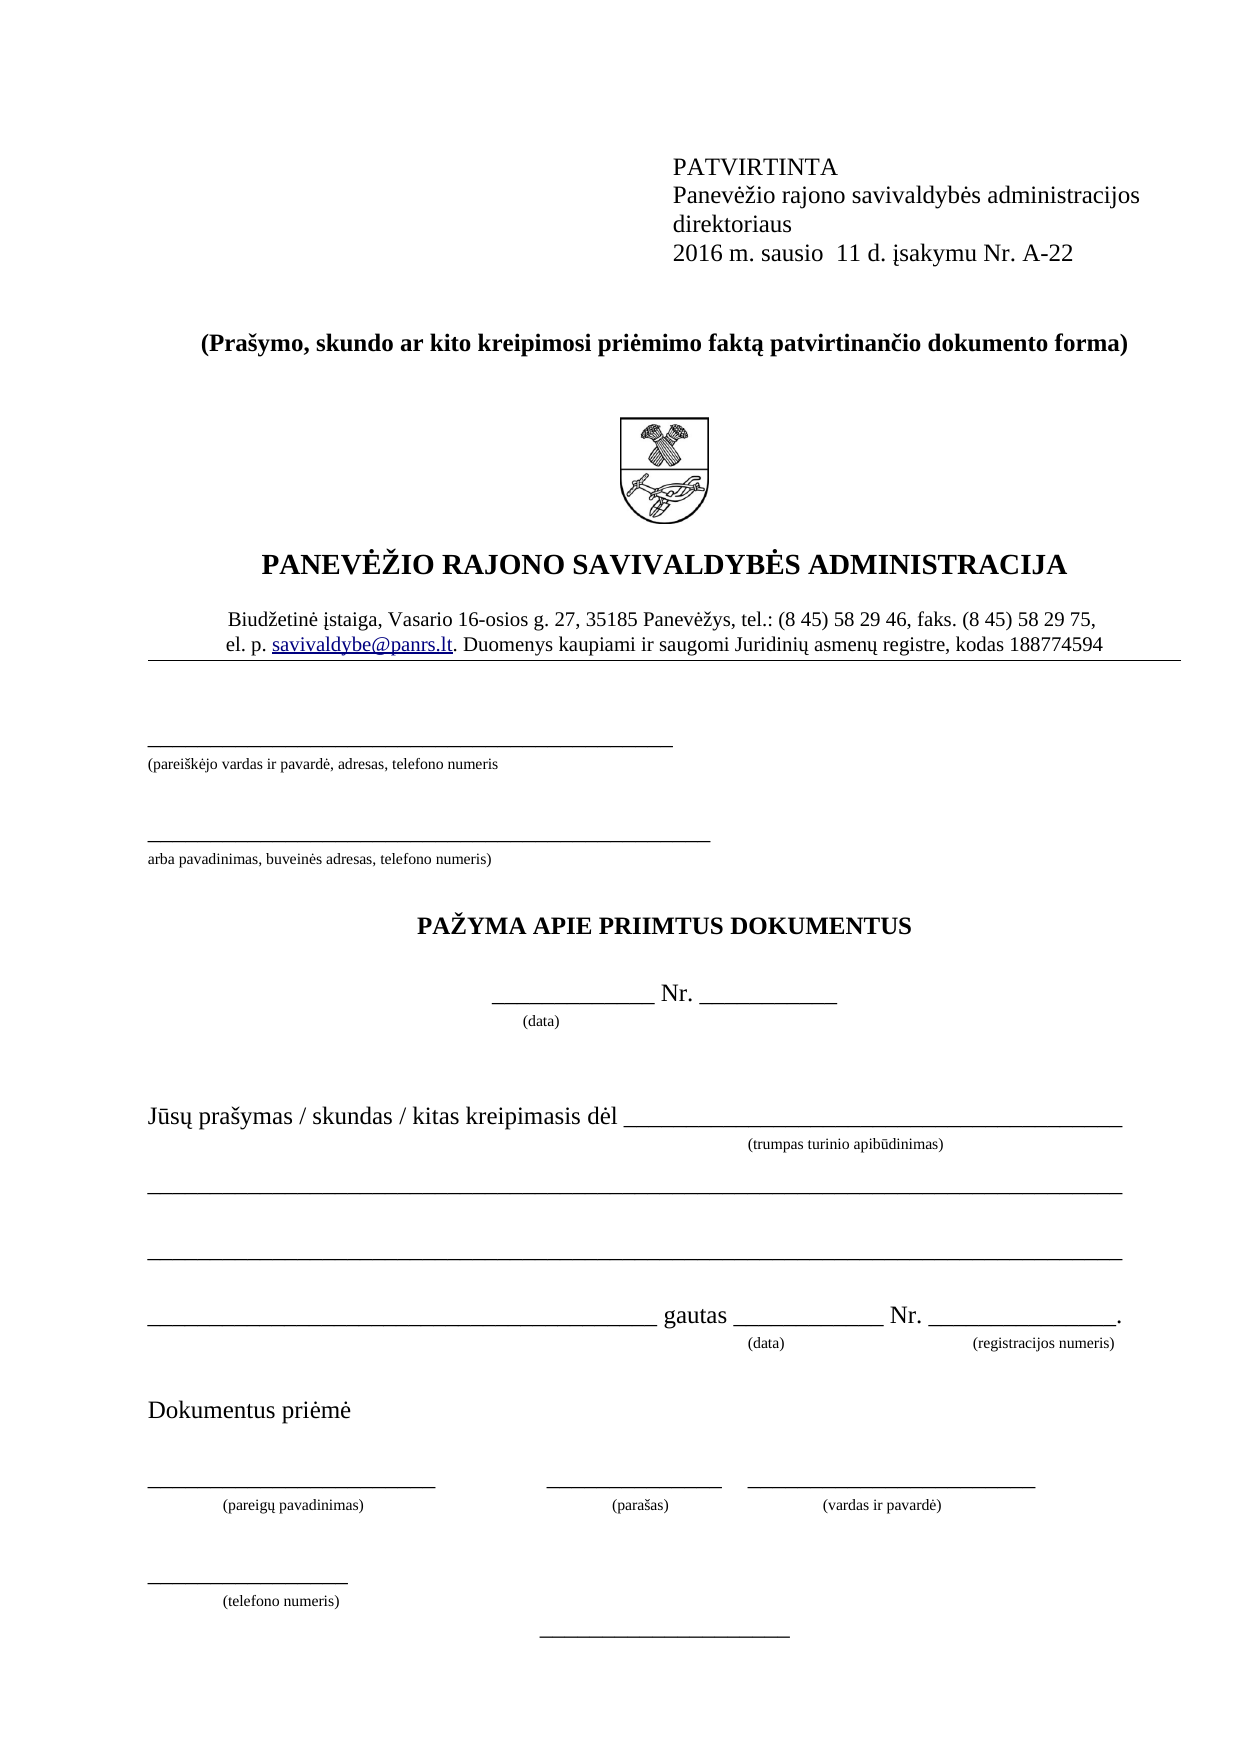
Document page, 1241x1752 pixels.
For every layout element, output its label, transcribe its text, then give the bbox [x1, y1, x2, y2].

text el. p. savivaldybe@panrs.lt. Duomenys kaupiami ir saugomi Juridinių asmenų registre, kodas 188774594 [148, 631, 1181, 660]
text Panevėžio rajono savivaldybės administracijos [148, 181, 1181, 209]
text (trumpas turinio apibūdinimas) [148, 1134, 1181, 1163]
text (pareigų pavadinimas) (parašas) (vardas ir pavardė) [148, 1496, 1181, 1524]
text –––––––––––––––––––– [148, 1620, 1181, 1649]
text (data) (registracijos numeris) [148, 1334, 1181, 1363]
text Jūsų prašymas / skundas / kitas kreipimasis dėl [148, 1101, 1181, 1129]
text (Prašymo, skundo ar kito kreipimosi priėmimo faktą patvirtinančio dokumento forma) [148, 328, 1181, 356]
text PANEVĖŽIO RAJONO SAVIVALDYBĖS ADMINISTRACIJA [148, 547, 1181, 581]
text _____________________________________________ [148, 816, 1181, 845]
text ________________ [148, 1558, 1181, 1587]
text 2016 m. sausio 11 d. įsakymu Nr. A-22 [148, 238, 1181, 267]
text gautas ____________ Nr. _______________. [148, 1301, 1181, 1329]
text _____________ Nr. ___________ [148, 978, 1181, 1006]
text __________________________________________ [148, 721, 1181, 750]
text (telefono numeris) [148, 1591, 1181, 1620]
text (data) [148, 1011, 1181, 1040]
text Dokumentus priėmė [148, 1396, 1181, 1424]
text arba pavadinimas, buveinės adresas, telefono numeris) [148, 850, 1181, 878]
text Biudžetinė įstaiga, Vasario 16-osios g. 27, 35185 Panevėžys, tel.: (8 45) 58 29 46, faks. (8 45) 58 29 75, [148, 607, 1181, 631]
text _______________________ ______________ _______________________ [148, 1462, 1181, 1491]
text PATVIRTINTA [148, 152, 1181, 181]
text (pareiškėjo vardas ir pavardė, adresas, telefono numeris [148, 754, 1181, 783]
text direktoriaus [148, 209, 1181, 238]
text PAŽYMA APIE PRIIMTUS dokumentus [148, 911, 1181, 940]
